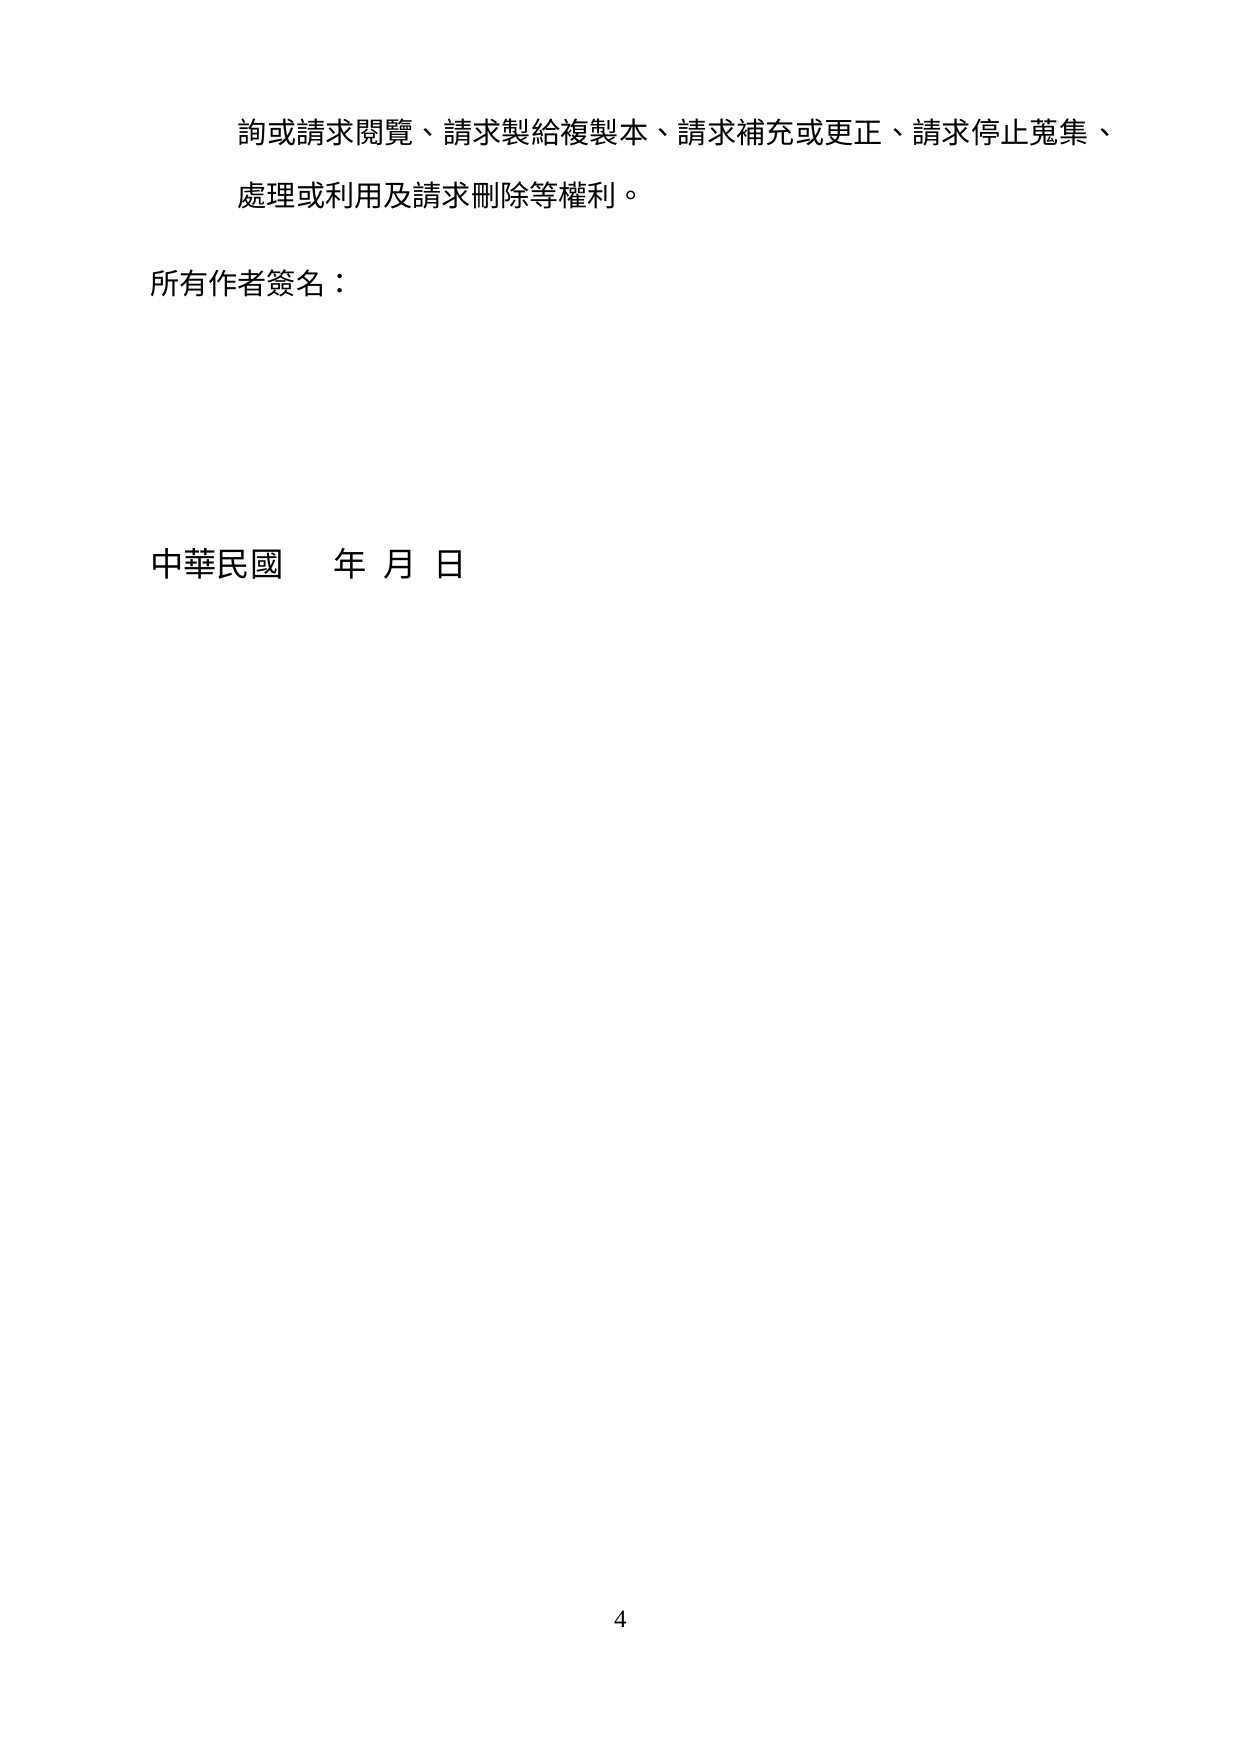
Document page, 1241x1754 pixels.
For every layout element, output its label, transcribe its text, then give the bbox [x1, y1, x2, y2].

text 所有作者簽名： [150, 260, 1090, 302]
text 中華民國 年 月 日 [150, 537, 1090, 586]
list 作者同意國家教育研究院基於本研討會摘要著作利用與發行等行政業務之特定目的蒐集作者之個人資料，供國家教育研究院與再授權第三人，不限期在我國境內使用。國家教育研究院應依個人資料保護法、相關法令及國家教育研究院相關法規於此業務範圍內進行處理及利用。同時應盡個人資料保護法保障個人資料安全之責任，非屬本同意書個人資料利用情形或法律規定外，應先徵得作者同意方得為之。就作者所提供之個人資料，依個人資料保護法，得行使查詢或請求閱覽、請求製給複製本、請求補充或更正、請求停止蒐集、處理或利用及請求刪除等權利。 [150, 89, 1090, 214]
